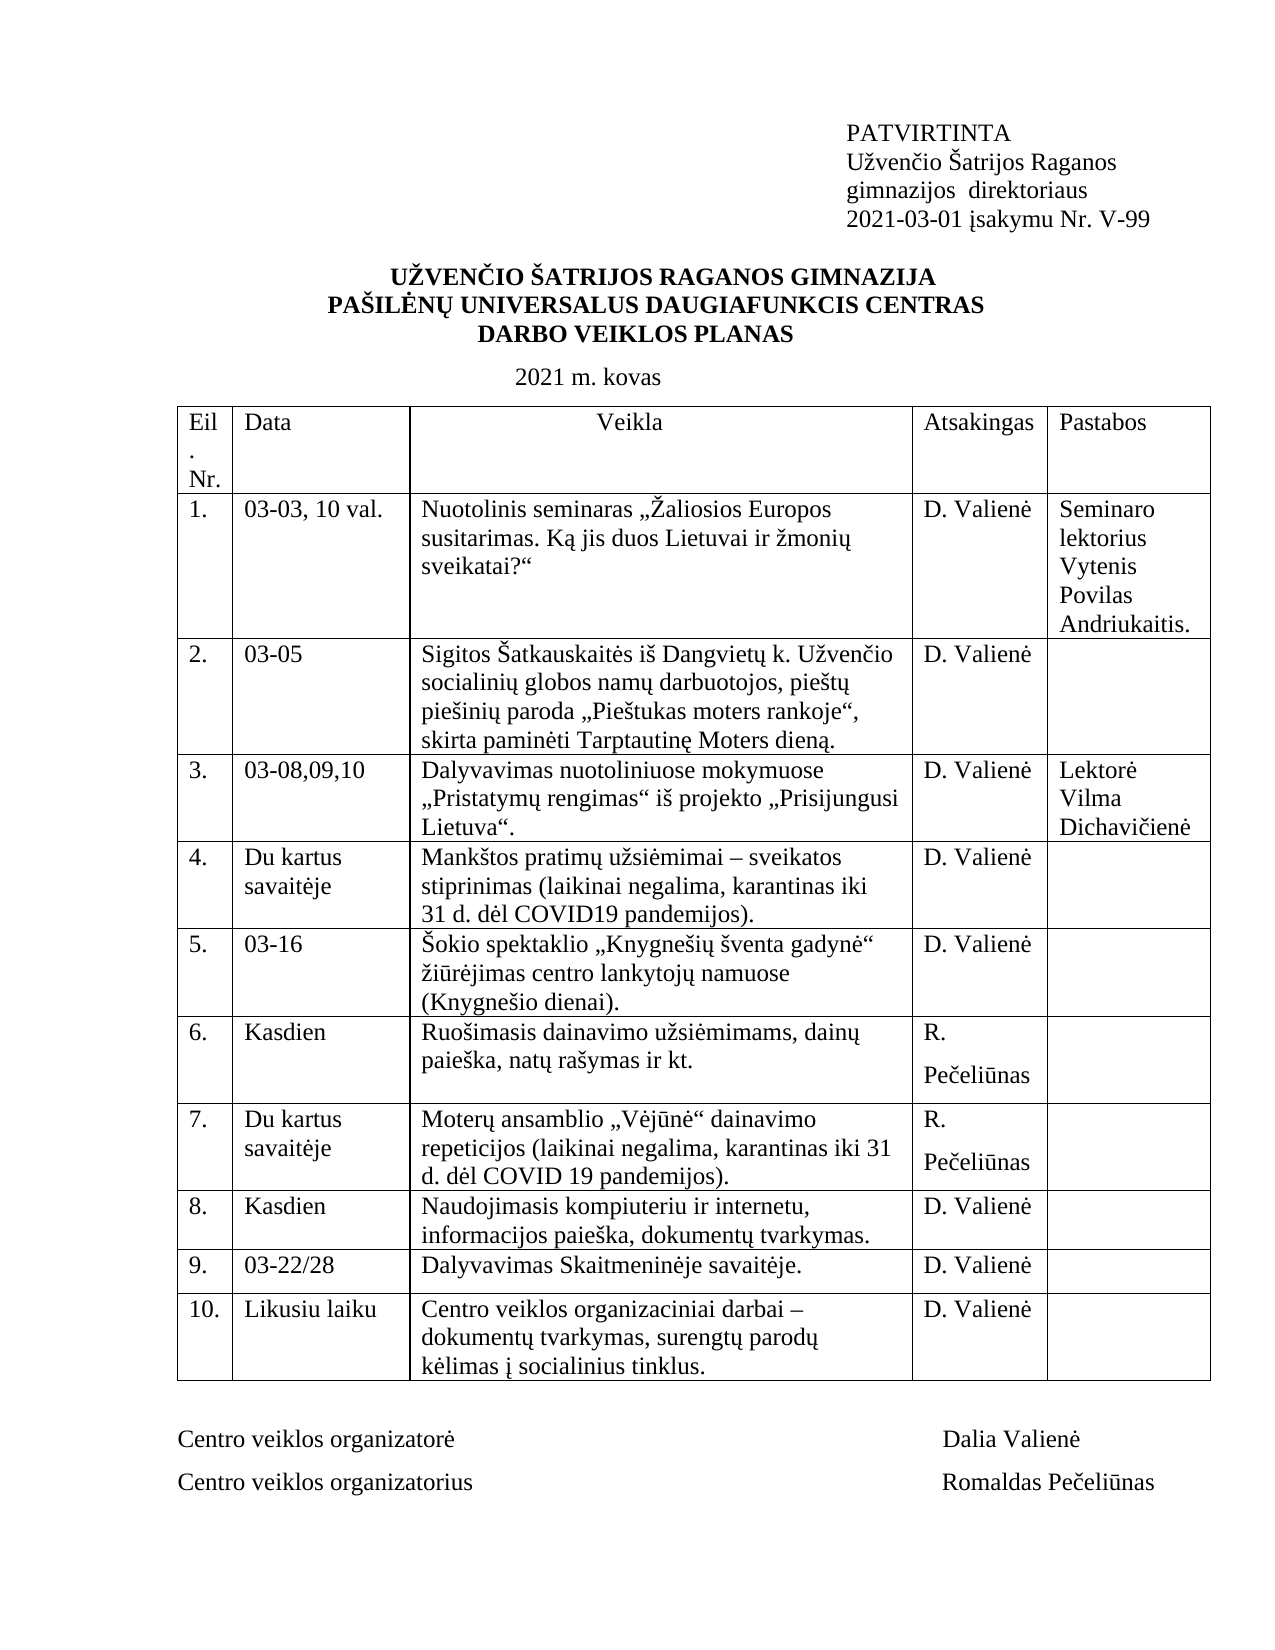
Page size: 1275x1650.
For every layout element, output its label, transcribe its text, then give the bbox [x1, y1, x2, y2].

table_cell 5. [178, 929, 232, 1016]
table_header Atsakingas [913, 407, 1047, 493]
table_cell [1048, 1017, 1210, 1103]
table_cell 3. [178, 755, 232, 841]
table_cell D. Valienė [913, 929, 1047, 1016]
table_cell [1048, 1191, 1210, 1249]
table_cell 10. [178, 1294, 232, 1380]
table_cell [1048, 929, 1210, 1016]
table_cell 03-16 [233, 929, 409, 1016]
table_cell 7. [178, 1104, 232, 1190]
table_cell D. Valienė [913, 755, 1047, 841]
table_cell 8. [178, 1191, 232, 1249]
table_cell 1. [178, 494, 232, 638]
table_cell [1048, 1294, 1210, 1380]
text Užvenčio Šatrijos Raganos [177, 147, 1216, 176]
table_cell 4. [178, 842, 232, 928]
table_cell 03-22/28 [233, 1250, 409, 1293]
table_cell D. Valienė [913, 842, 1047, 928]
table_header Pastabos [1048, 407, 1210, 493]
table_header Eil. Nr. [178, 407, 232, 493]
table_cell D. Valienė [913, 639, 1047, 754]
text gimnazijos direktoriaus [177, 176, 1216, 204]
table_cell 2. [178, 639, 232, 754]
table_cell Dalyvavimas nuotoliniuose mokymuose „Pristatymų rengimas“ iš projekto „Prisijungusi Lietuva“. [411, 755, 912, 841]
table_cell 03-03, 10 val. [233, 494, 409, 638]
table_cell Du kartus savaitėje [233, 842, 409, 928]
text UŽVENČIO ŠATRIJOS RAGANOS GIMNAZIJA [177, 262, 1216, 291]
table_cell Šokio spektaklio „Knygnešių šventa gadynė“ žiūrėjimas centro lankytojų namuose (Knygnešio dienai). [411, 929, 912, 1016]
table_cell 03-05 [233, 639, 409, 754]
table_cell Kasdien [233, 1191, 409, 1249]
table_cell D. Valienė [913, 494, 1047, 638]
table_cell Seminaro lektorius Vytenis Povilas Andriukaitis. [1048, 494, 1210, 638]
text PAŠILĖNŲ UNIVERSALUS DAUGIAFUNKCIS CENTRAS [177, 291, 1216, 319]
table_cell Nuotolinis seminaras „Žaliosios Europos susitarimas. Ką jis duos Lietuvai ir žmonių sveikatai?“ [411, 494, 912, 638]
table_cell 6. [178, 1017, 232, 1103]
table_cell Mankštos pratimų užsiėmimai – sveikatos stiprinimas (laikinai negalima, karantinas iki 31 d. dėl COVID19 pandemijos). [411, 842, 912, 928]
table_cell R. Pečeliūnas [913, 1017, 1047, 1103]
table_cell D. Valienė [913, 1191, 1047, 1249]
table_cell Du kartus savaitėje [233, 1104, 409, 1190]
table_cell Likusiu laiku [233, 1294, 409, 1380]
table_cell [1048, 1104, 1210, 1190]
table_cell Sigitos Šatkauskaitės iš Dangvietų k. Užvenčio socialinių globos namų darbuotojos, pieštų piešinių paroda „Pieštukas moters rankoje“, skirta paminėti Tarptautinę Moters dieną. [411, 639, 912, 754]
table_cell Kasdien [233, 1017, 409, 1103]
table_cell Naudojimasis kompiuteriu ir internetu, informacijos paieška, dokumentų tvarkymas. [411, 1191, 912, 1249]
table_cell 03-08,09,10 [233, 755, 409, 841]
table_cell Dalyvavimas Skaitmeninėje savaitėje. [411, 1250, 912, 1293]
table_cell Moterų ansamblio „Vėjūnė“ dainavimo repeticijos (laikinai negalima, karantinas iki 31 d. dėl COVID 19 pandemijos). [411, 1104, 912, 1190]
table_cell [1048, 639, 1210, 754]
table_cell Lektorė Vilma Dichavičienė [1048, 755, 1210, 841]
text 2021-03-01 įsakymu Nr. V-99 [177, 204, 1216, 233]
text DARBO VEIKLOS PLANAS [177, 319, 1216, 348]
text Centro veiklos organizatorius Romaldas Pečeliūnas [177, 1467, 1216, 1496]
table_header Data [233, 407, 409, 493]
table_header Veikla [411, 407, 912, 493]
table_cell D. Valienė [913, 1250, 1047, 1293]
table_cell R. Pečeliūnas [913, 1104, 1047, 1190]
table_cell D. Valienė [913, 1294, 1047, 1380]
text Centro veiklos organizatorė Dalia Valienė [177, 1424, 1216, 1453]
table_cell 9. [178, 1250, 232, 1293]
text 2021 m. kovas [177, 362, 1216, 391]
table_cell [1048, 1250, 1210, 1293]
table_cell Ruošimasis dainavimo užsiėmimams, dainų paieška, natų rašymas ir kt. [411, 1017, 912, 1103]
text PATVIRTINTA [177, 118, 1216, 147]
table_cell [1048, 842, 1210, 928]
table_cell Centro veiklos organizaciniai darbai – dokumentų tvarkymas, surengtų parodų kėlimas į socialinius tinklus. [411, 1294, 912, 1380]
